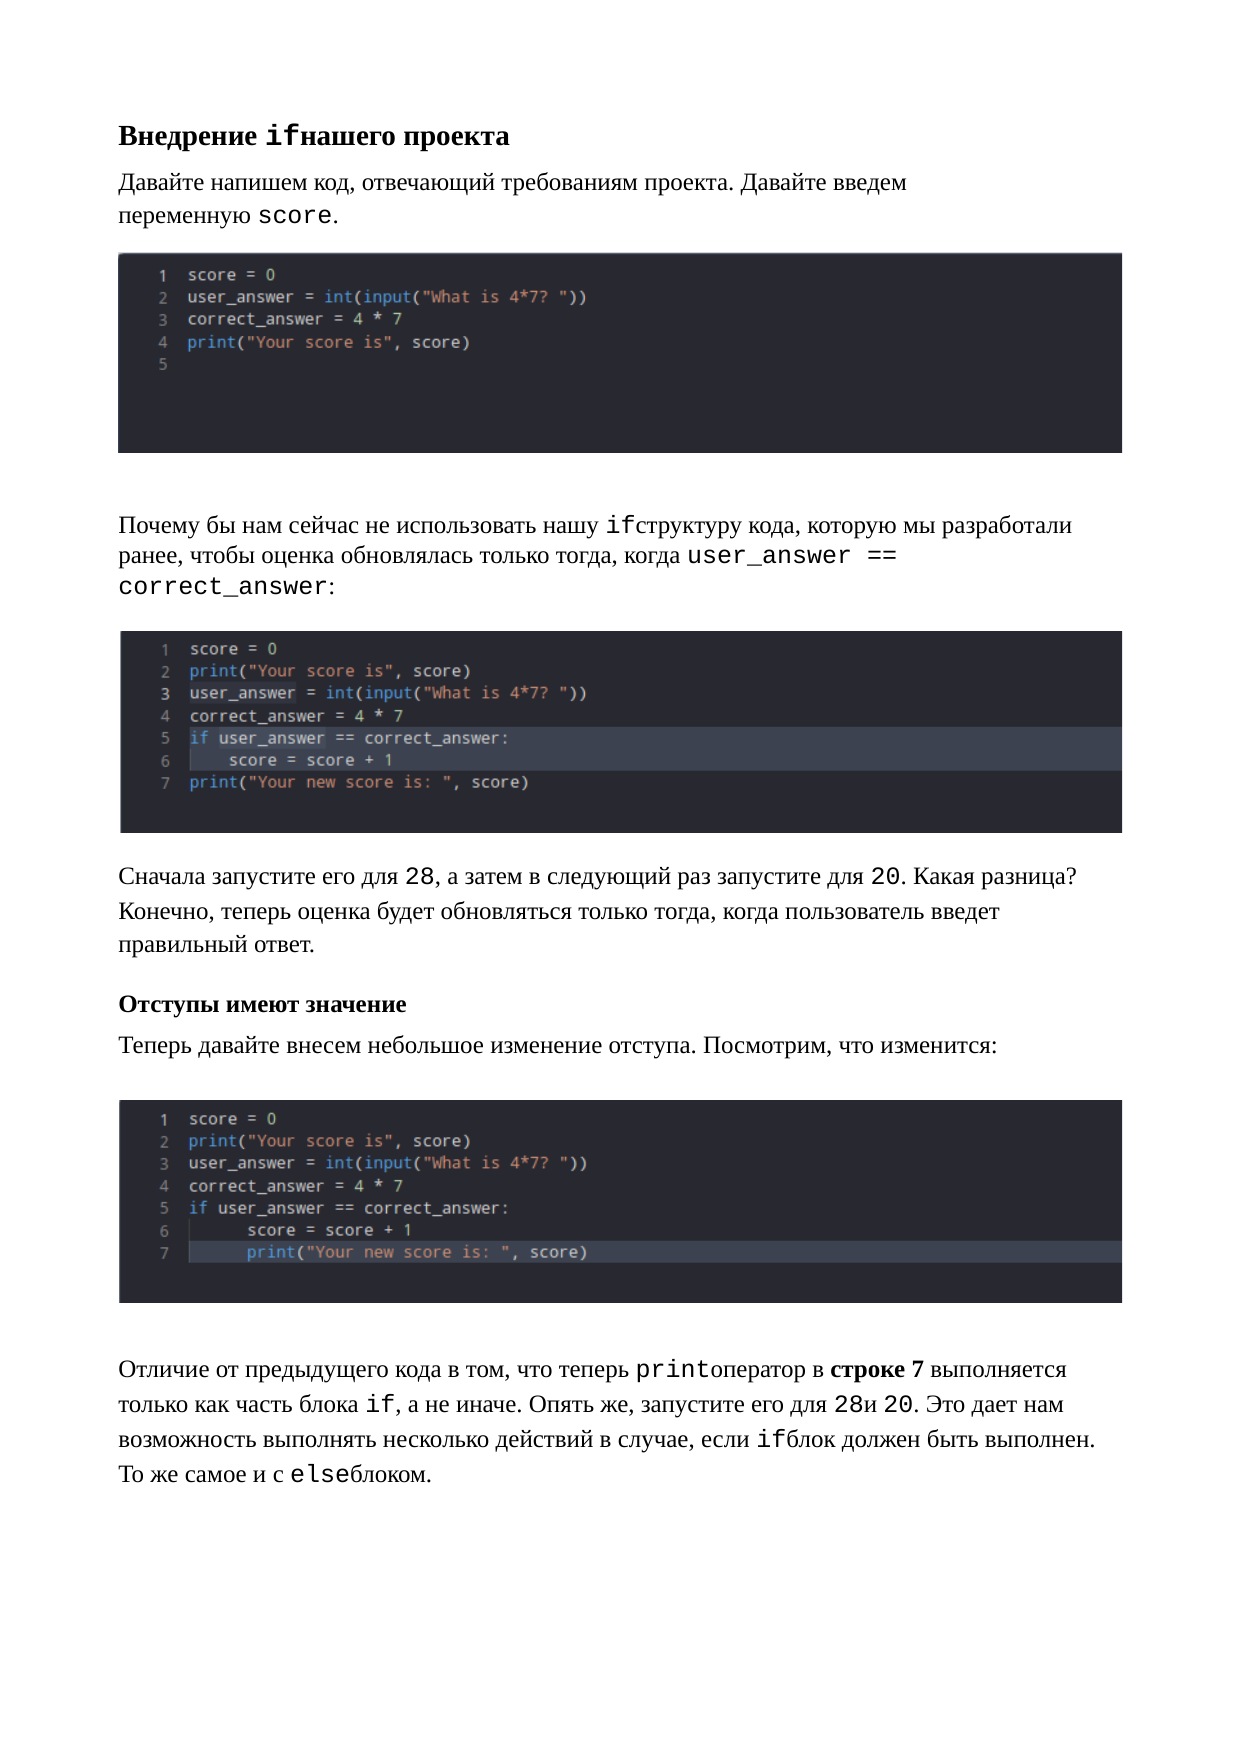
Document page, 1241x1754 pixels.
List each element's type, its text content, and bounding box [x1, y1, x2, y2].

subtitle Внедрение ifнашего проекта [118, 118, 1122, 154]
picture [118, 1100, 1123, 1303]
text Теперь давайте внесем небольшое изменение отступа. Посмотрим, что изменится: [118, 1031, 1122, 1059]
text Отличие от предыдущего кода в том, что теперь printоператор в строке 7 выполняется только как часть блока if, а не иначе. Опять же, запустите его для 28и 20. Это дает нам возможность выполнять несколько действий в случае, если ifблок должен быть выполнен. То же самое и с elseблоком. [118, 1354, 1122, 1490]
picture [118, 631, 1123, 833]
text Давайте напишем код, отвечающий требованиям проекта. Давайте введем переменную score. [118, 167, 1122, 231]
picture [118, 252, 1123, 453]
subtitle Отступы имеют значение [118, 989, 1122, 1018]
text Почему бы нам сейчас не использовать нашу ifструктуру кода, которую мы разработали ранее, чтобы оценка обновлялась только тогда, когда user_answer == correct_answer: [118, 510, 1122, 602]
text Сначала запустите его для 28, а затем в следующий раз запустите для 20. Какая разница? Конечно, теперь оценка будет обновляться только тогда, когда пользователь введет правильный ответ. [118, 861, 1122, 958]
